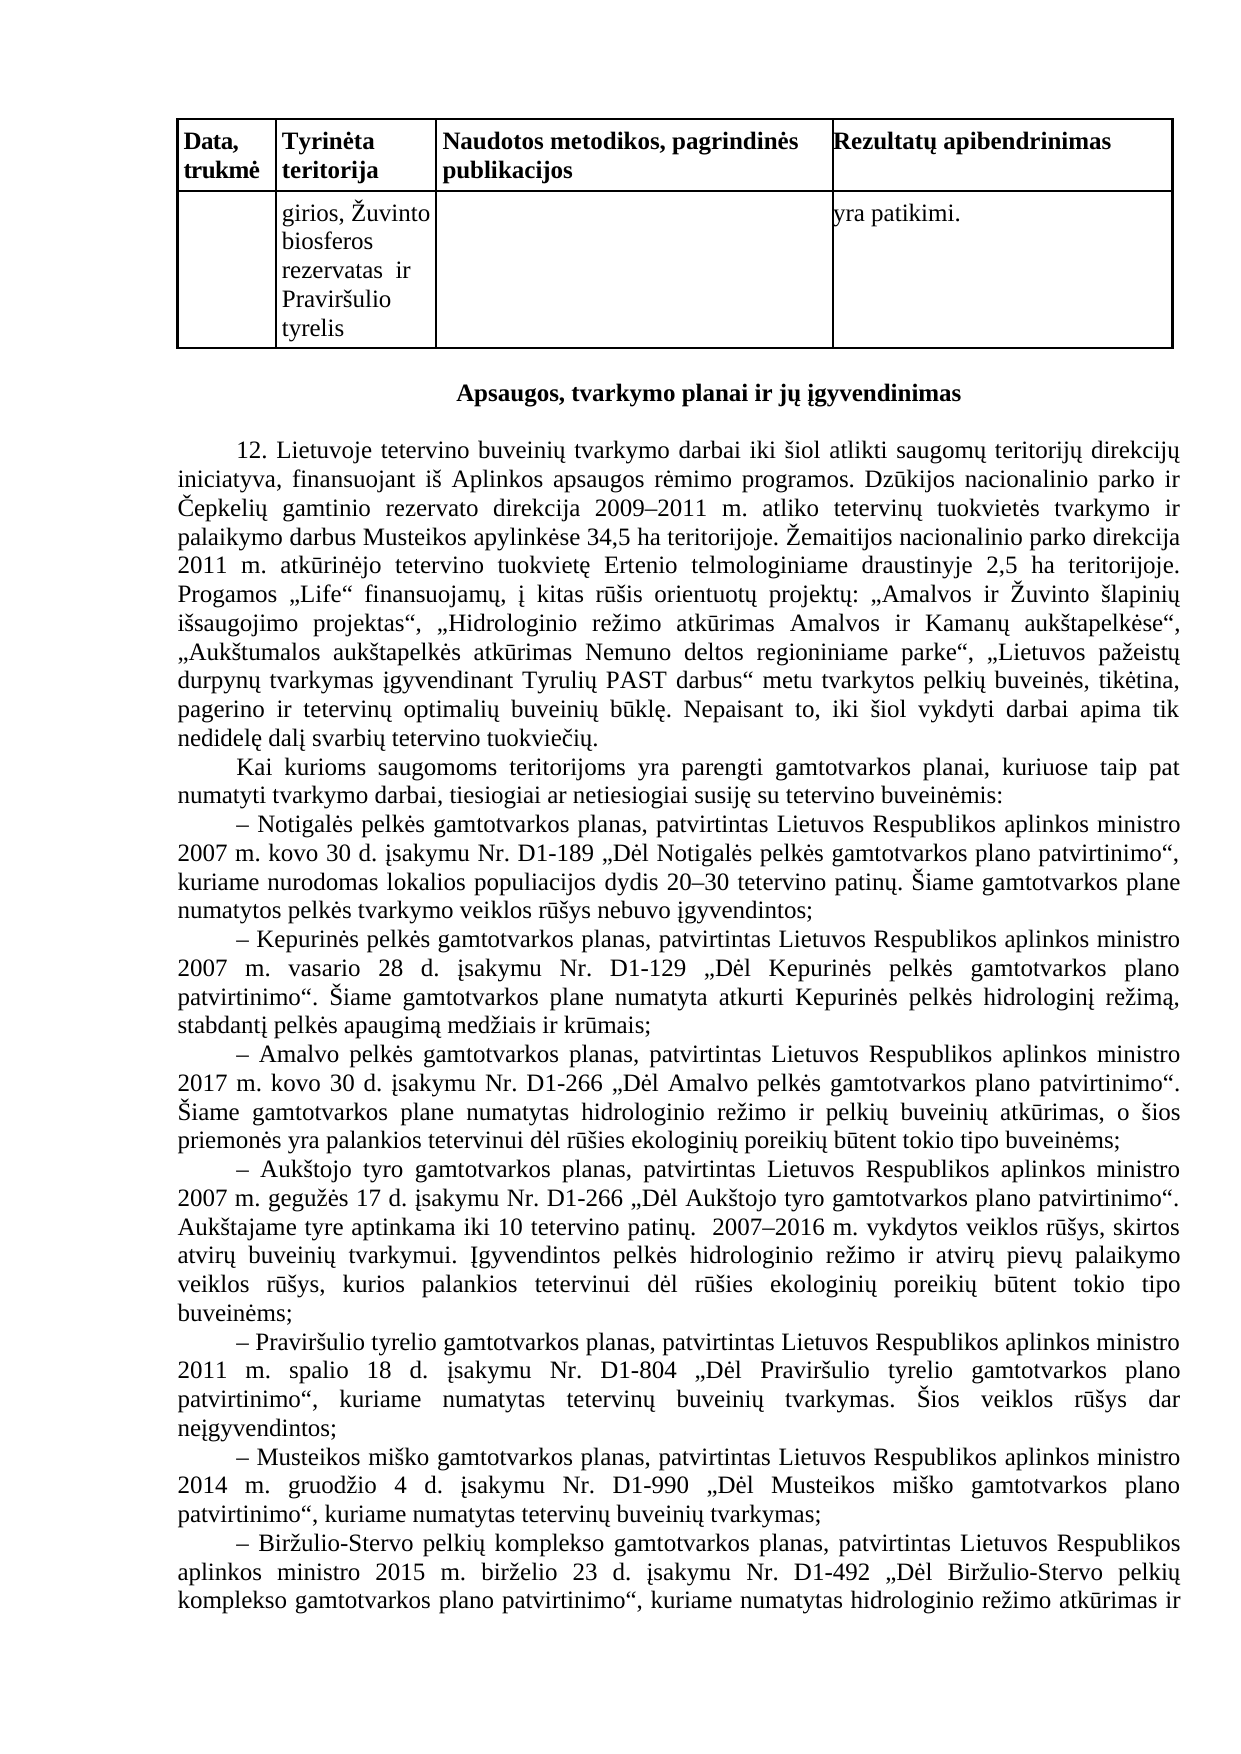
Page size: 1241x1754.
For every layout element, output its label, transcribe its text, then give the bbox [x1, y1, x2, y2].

table_cell [179, 192, 275, 347]
text – Kepurinės pelkės gamtotvarkos planas, patvirtintas Lietuvos Respublikos aplinkos ministro 2007 m. vasario 28 d. įsakymu Nr. D1-129 „Dėl Kepurinės pelkės gamtotvarkos plano patvirtinimo“. Šiame gamtotvarkos plane numatyta atkurti Kepurinės pelkės hidrologinį režimą, stabdantį pelkės apaugimą medžiais ir krūmais; [177, 924, 1181, 1039]
text – Praviršulio tyrelio gamtotvarkos planas, patvirtintas Lietuvos Respublikos aplinkos ministro 2011 m. spalio 18 d. įsakymu Nr. D1-804 „Dėl Praviršulio tyrelio gamtotvarkos plano patvirtinimo“, kuriame numatytas tetervinų buveinių tvarkymas. Šios veiklos rūšys dar neįgyvendintos; [177, 1327, 1181, 1442]
text – Notigalės pelkės gamtotvarkos planas, patvirtintas Lietuvos Respublikos aplinkos ministro 2007 m. kovo 30 d. įsakymu Nr. D1-189 „Dėl Notigalės pelkės gamtotvarkos plano patvirtinimo“, kuriame nurodomas lokalios populiacijos dydis 20–30 tetervino patinų. Šiame gamtotvarkos plane numatytos pelkės tvarkymo veiklos rūšys nebuvo įgyvendintos; [177, 809, 1181, 924]
text Apsaugos, tvarkymo planai ir jų įgyvendinimas [177, 378, 1181, 407]
text 12. Lietuvoje tetervino buveinių tvarkymo darbai iki šiol atlikti saugomų teritorijų direkcijų iniciatyva, finansuojant iš Aplinkos apsaugos rėmimo programos. Dzūkijos nacionalinio parko ir Čepkelių gamtinio rezervato direkcija 2009–2011 m. atliko tetervinų tuokvietės tvarkymo ir palaikymo darbus Musteikos apylinkėse 34,5 ha teritorijoje. Žemaitijos nacionalinio parko direkcija 2011 m. atkūrinėjo tetervino tuokvietę Ertenio telmologiniame draustinyje 2,5 ha teritorijoje. Progamos „Life“ finansuojamų, į kitas rūšis orientuotų projektų: „Amalvos ir Žuvinto šlapinių išsaugojimo projektas“, „Hidrologinio režimo atkūrimas Amalvos ir Kamanų aukštapelkėse“, „Aukštumalos aukštapelkės atkūrimas Nemuno deltos regioniniame parke“, „Lietuvos pažeistų durpynų tvarkymas įgyvendinant Tyrulių PAST darbus“ metu tvarkytos pelkių buveinės, tikėtina, pagerino ir tetervinų optimalių buveinių būklę. Nepaisant to, iki šiol vykdyti darbai apima tik nedidelę dalį svarbių tetervino tuokviečių. [177, 436, 1181, 752]
text – Biržulio-Stervo pelkių komplekso gamtotvarkos planas, patvirtintas Lietuvos Respublikos aplinkos ministro 2015 m. birželio 23 d. įsakymu Nr. D1-492 „Dėl Biržulio-Stervo pelkių komplekso gamtotvarkos plano patvirtinimo“, kuriame numatytas hidrologinio režimo atkūrimas ir [177, 1528, 1181, 1614]
text – Aukštojo tyro gamtotvarkos planas, patvirtintas Lietuvos Respublikos aplinkos ministro 2007 m. gegužės 17 d. įsakymu Nr. D1-266 „Dėl Aukštojo tyro gamtotvarkos plano patvirtinimo“. Aukštajame tyre aptinkama iki 10 tetervino patinų. 2007–2016 m. vykdytos veiklos rūšys, skirtos atvirų buveinių tvarkymui. Įgyvendintos pelkės hidrologinio režimo ir atvirų pievų palaikymo veiklos rūšys, kurios palankios tetervinui dėl rūšies ekologinių poreikių būtent tokio tipo buveinėms; [177, 1154, 1181, 1327]
text Kai kurioms saugomoms teritorijoms yra parengti gamtotvarkos planai, kuriuose taip pat numatyti tvarkymo darbai, tiesiogiai ar netiesiogiai susiję su tetervino buveinėmis: [177, 752, 1181, 809]
table_header Tyrinėta teritorija [277, 120, 435, 189]
text – Musteikos miško gamtotvarkos planas, patvirtintas Lietuvos Respublikos aplinkos ministro 2014 m. gruodžio 4 d. įsakymu Nr. D1-990 „Dėl Musteikos miško gamtotvarkos plano patvirtinimo“, kuriame numatytas tetervinų buveinių tvarkymas; [177, 1442, 1181, 1528]
table_header Rezultatų apibendrinimas [834, 120, 1171, 189]
table_header Naudotos metodikos, pagrindinės publikacijos [437, 120, 832, 189]
table_cell girios, Žuvinto biosferos rezervatas ir Praviršulio tyrelis [277, 192, 435, 347]
table_cell [437, 192, 832, 347]
table_cell yra patikimi. [834, 192, 1171, 347]
table_header Data, trukmė [179, 120, 275, 189]
text – Amalvo pelkės gamtotvarkos planas, patvirtintas Lietuvos Respublikos aplinkos ministro 2017 m. kovo 30 d. įsakymu Nr. D1-266 „Dėl Amalvo pelkės gamtotvarkos plano patvirtinimo“. Šiame gamtotvarkos plane numatytas hidrologinio režimo ir pelkių buveinių atkūrimas, o šios priemonės yra palankios tetervinui dėl rūšies ekologinių poreikių būtent tokio tipo buveinėms; [177, 1039, 1181, 1154]
